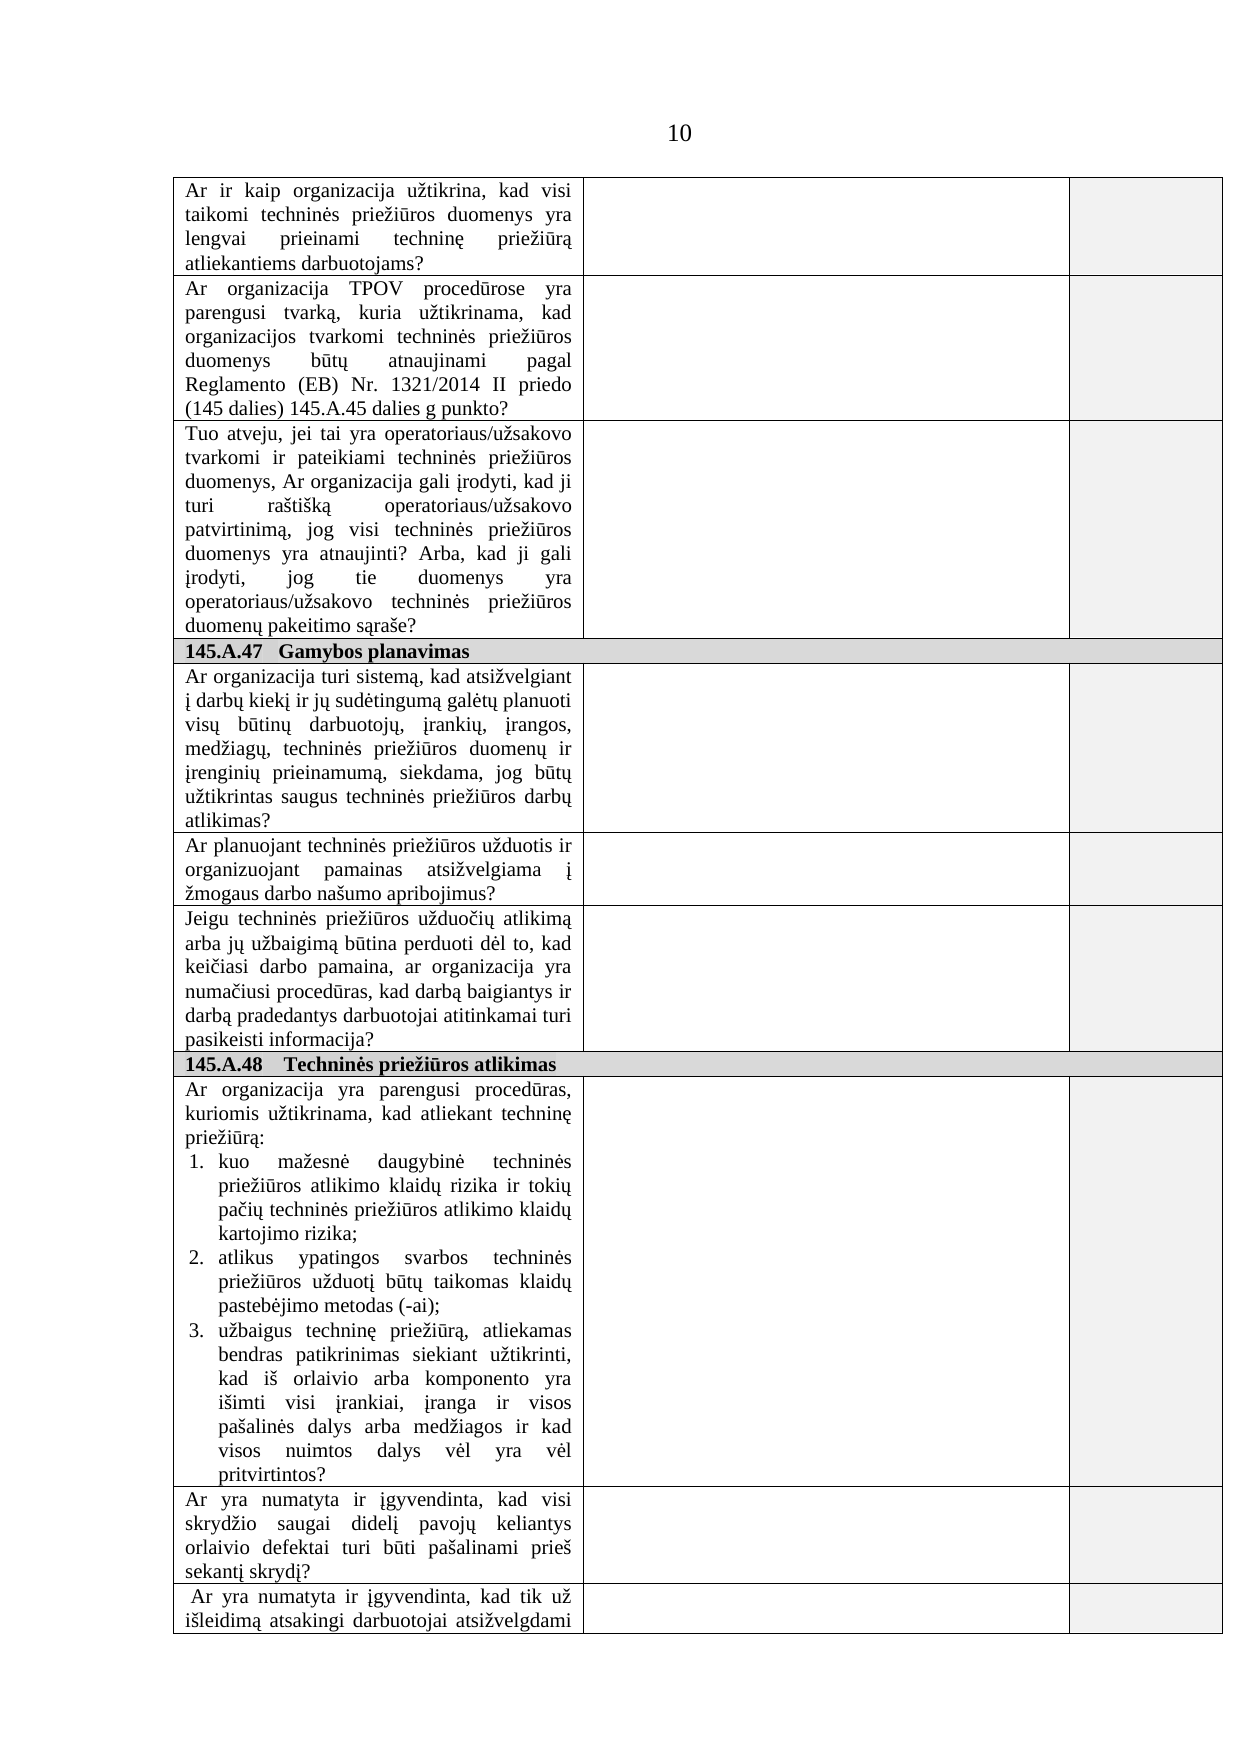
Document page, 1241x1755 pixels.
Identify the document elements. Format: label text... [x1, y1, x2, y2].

table_cell 145.A.48 Techninės priežiūros atlikimas [174, 1052, 1222, 1076]
table_cell [1070, 906, 1222, 1051]
table_cell Ar organizacija TPOV procedūrose yra parengusi tvarką, kuria užtikrinama, kad organizacijos tvarkomi techninės priežiūros duomenys būtų atnaujinami pagal Reglamento (EB) Nr. 1321/2014 II priedo (145 dalies) 145.A.45 dalies g punkto? [174, 276, 583, 420]
table_cell [584, 664, 1069, 832]
table_cell [584, 1584, 1069, 1632]
table_cell Ar yra numatyta ir įgyvendinta, kad visi skrydžio saugai didelį pavojų keliantys orlaivio defektai turi būti pašalinami prieš sekantį skrydį? [174, 1487, 583, 1583]
table_cell [584, 421, 1069, 637]
table_cell Ar organizacija turi sistemą, kad atsižvelgiant į darbų kiekį ir jų sudėtingumą galėtų planuoti visų būtinų darbuotojų, įrankių, įrangos, medžiagų, techninės priežiūros duomenų ir įrenginių prieinamumą, siekdama, jog būtų užtikrintas saugus techninės priežiūros darbų atlikimas? [174, 664, 583, 832]
table_cell [584, 178, 1069, 274]
table_cell [1070, 421, 1222, 637]
table_cell [584, 1487, 1069, 1583]
table_cell Ar planuojant techninės priežiūros užduotis ir organizuojant pamainas atsižvelgiama į žmogaus darbo našumo apribojimus? [174, 833, 583, 905]
table_cell Ar yra numatyta ir įgyvendinta, kad tik už išleidimą atsakingi darbuotojai atsižvelgdami [174, 1584, 583, 1632]
table_cell [1070, 178, 1222, 274]
table_cell [1070, 1487, 1222, 1583]
table_cell [1070, 833, 1222, 905]
table_cell [584, 833, 1069, 905]
table_cell Ar ir kaip organizacija užtikrina, kad visi taikomi techninės priežiūros duomenys yra lengvai prieinami techninę priežiūrą atliekantiems darbuotojams? [174, 178, 583, 274]
table_cell 145.A.47 Gamybos planavimas [174, 639, 1222, 663]
table_cell [1070, 1077, 1222, 1486]
table_cell [584, 1077, 1069, 1486]
table_cell [584, 276, 1069, 420]
table_cell [1070, 1584, 1222, 1632]
table_cell Ar organizacija yra parengusi procedūras, kuriomis užtikrinama, kad atliekant techninę priežiūrą: 1. kuo mažesnė daugybinė techninės priežiūros atlikimo klaidų rizika ir tokių pačių techninės priežiūros atlikimo klaidų kartojimo rizika; 2. atlikus ypatingos svarbos techninės priežiūros užduotį būtų taikomas klaidų pastebėjimo metodas (-ai); 3. užbaigus techninę priežiūrą, atliekamas bendras patikrinimas siekiant užtikrinti, kad iš orlaivio arba komponento yra išimti visi įrankiai, įranga ir visos pašalinės dalys arba medžiagos ir kad visos nuimtos dalys vėl yra vėl pritvirtintos? [174, 1077, 583, 1486]
table_cell Tuo atveju, jei tai yra operatoriaus/užsakovo tvarkomi ir pateikiami techninės priežiūros duomenys, Ar organizacija gali įrodyti, kad ji turi raštišką operatoriaus/užsakovo patvirtinimą, jog visi techninės priežiūros duomenys yra atnaujinti? Arba, kad ji gali įrodyti, jog tie duomenys yra operatoriaus/užsakovo techninės priežiūros duomenų pakeitimo sąraše? [174, 421, 583, 637]
table_cell [1070, 276, 1222, 420]
table_cell [1070, 664, 1222, 832]
table_cell [584, 906, 1069, 1051]
table_cell Jeigu techninės priežiūros užduočių atlikimą arba jų užbaigimą būtina perduoti dėl to, kad keičiasi darbo pamaina, ar organizacija yra numačiusi procedūras, kad darbą baigiantys ir darbą pradedantys darbuotojai atitinkamai turi pasikeisti informacija? [174, 906, 583, 1051]
